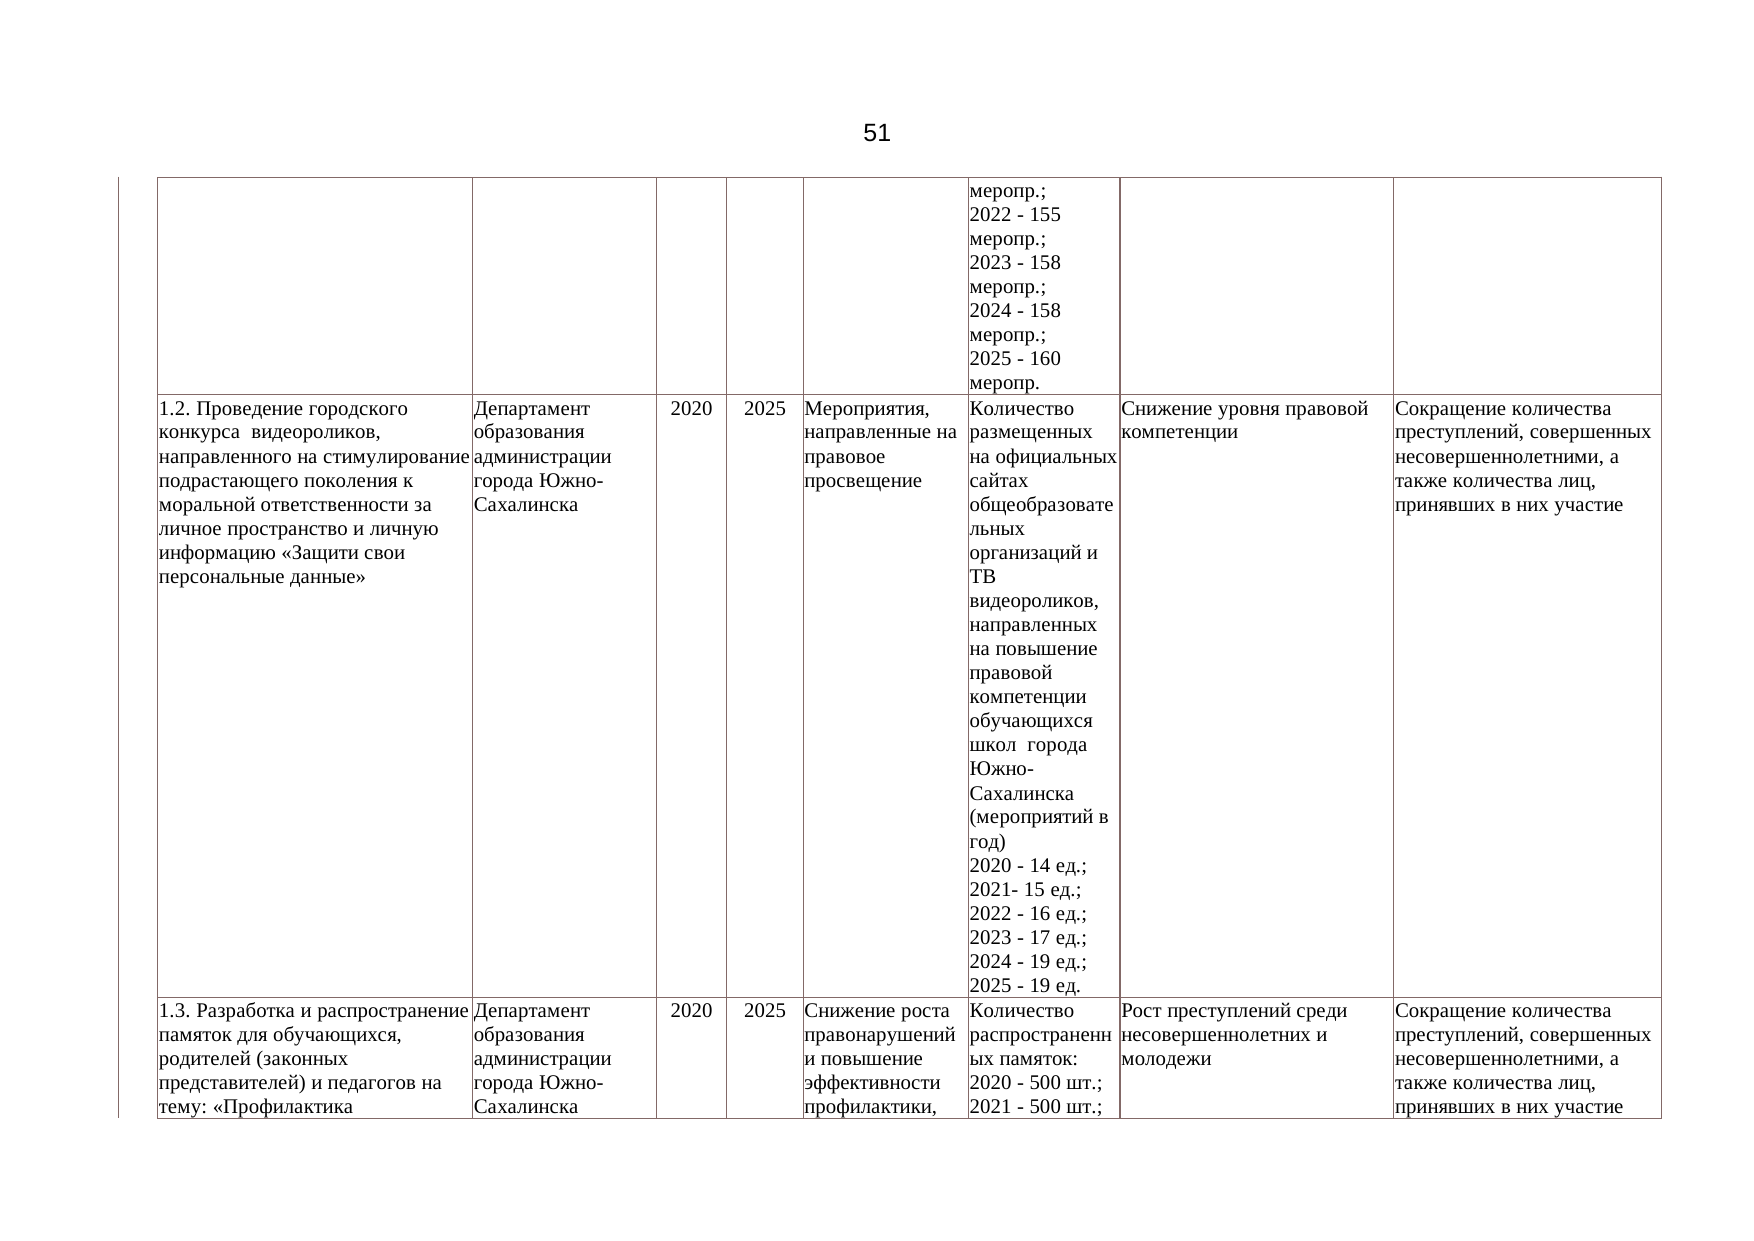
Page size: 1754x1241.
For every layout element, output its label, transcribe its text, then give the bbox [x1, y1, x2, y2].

table_cell [804, 178, 968, 394]
table_cell Сокращение количества преступлений, совершенных несовершеннолетними, а также количества лиц, принявших в них участие [1394, 998, 1661, 1118]
table_cell Снижение уровня правовой компетенции [1121, 395, 1393, 997]
table_cell [657, 178, 726, 394]
table_cell 2020 [657, 998, 726, 1118]
table_cell Количество распространенных памяток: 2020 - 500 шт.; 2021 - 500 шт.; [969, 998, 1119, 1118]
table_cell [158, 178, 472, 394]
table_cell 2025 [727, 395, 803, 997]
table_cell 2025 [727, 998, 803, 1118]
table_cell 1.3. Разработка и распространение памяток для обучающихся, родителей (законных представителей) и педагогов на тему: «Профилактика [158, 998, 472, 1118]
table_cell Количество размещенных на официальных сайтах общеобразовательных организаций и ТВ видеороликов, направленных на повышение правовой компетенции обучающихся школ города Южно-Сахалинска (мероприятий в год) 2020 - 14 ед.; 2021- 15 ед.; 2022 - 16 ед.; 2023 - 17 ед.; 2024 - 19 ед.; 2025 - 19 ед. [969, 395, 1119, 997]
table_cell [1394, 178, 1661, 394]
table_cell [119, 997, 157, 1118]
table_cell [473, 178, 656, 394]
table_cell 2020 [657, 395, 726, 997]
table_cell Снижение роста правонарушений и повышение эффективности профилактики, [804, 998, 968, 1118]
table_cell Сокращение количества преступлений, совершенных несовершеннолетними, а также количества лиц, принявших в них участие [1394, 395, 1661, 997]
table_cell Департамент образования администрации города Южно-Сахалинска [473, 998, 656, 1118]
table_cell [727, 178, 803, 394]
table_cell Мероприятия, направленные на правовое просвещение [804, 395, 968, 997]
table_cell Департамент образования администрации города Южно-Сахалинска [473, 395, 656, 997]
table_cell [1121, 178, 1393, 394]
table_cell меропр.; 2022 - 155 меропр.; 2023 - 158 меропр.; 2024 - 158 меропр.; 2025 - 160 меропр. [969, 178, 1119, 394]
table_cell 1.2. Проведение городского конкурса видеороликов, направленного на стимулирование подрастающего поколения к моральной ответственности за личное пространство и личную информацию «Защити свои персональные данные» [158, 395, 472, 997]
table_cell [119, 177, 157, 394]
table_cell [119, 394, 157, 997]
table_cell Рост преступлений среди несовершеннолетних и молодежи [1121, 998, 1393, 1118]
